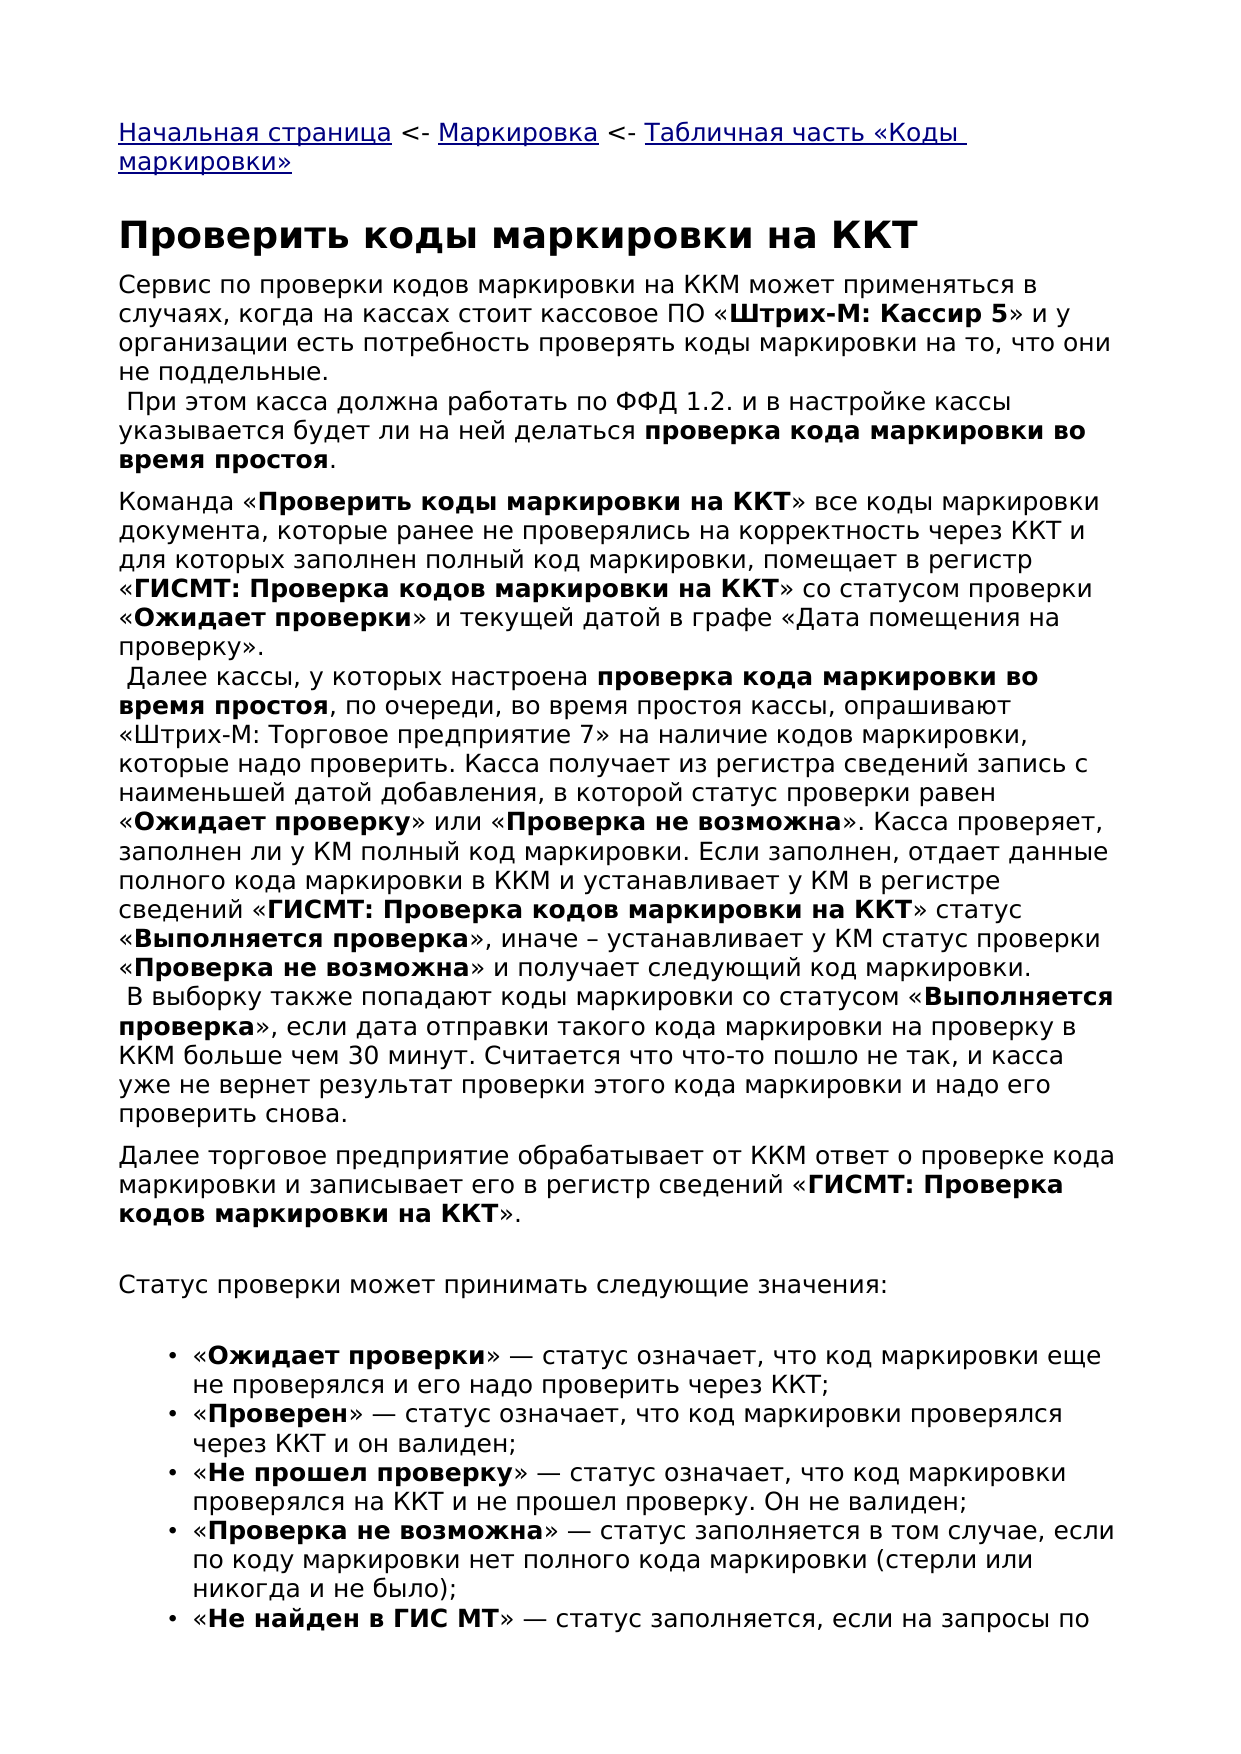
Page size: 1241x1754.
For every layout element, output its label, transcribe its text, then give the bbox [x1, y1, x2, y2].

text Сервис по проверки кодов маркировки на ККМ может применяться в случаях, когда на кассах стоит кассовое ПО «Штрих-М: Кассир 5» и у организации есть потребность проверять коды маркировки на то, что они не поддельные. При этом касса должна работать по ФФД 1.2. и в настройке кассы указывается будет ли на ней делаться проверка кода маркировки во время простоя. [118, 270, 1122, 474]
text Статус проверки может принимать следующие значения: [118, 1270, 1122, 1299]
subtitle Проверить коды маркировки на ККТ [118, 214, 1122, 258]
text Далее торговое предприятие обрабатывает от ККМ ответ о проверке кода маркировки и записывает его в регистр сведений «ГИСМТ: Проверка кодов маркировки на ККТ». [118, 1141, 1122, 1258]
list «Проверен» — статус означает, что код маркировки проверялся через ККТ и он валиден; [177, 1399, 1122, 1458]
text Команда «Проверить коды маркировки на ККТ» все коды маркировки документа, которые ранее не проверялись на корректность через ККТ и для которых заполнен полный код маркировки, помещает в регистр «ГИСМТ: Проверка кодов маркировки на ККТ» со статусом проверки «Ожидает проверки» и текущей датой в графе «Дата помещения на проверку». Далее кассы, у которых настроена проверка кода маркировки во время простоя, по очереди, во время простоя кассы, опрашивают «Штрих-М: Торговое предприятие 7» на наличие кодов маркировки, которые надо проверить. Касса получает из регистра сведений запись с наименьшей датой добавления, в которой статус проверки равен «Ожидает проверку» или «Проверка не возможна». Касса проверяет, заполнен ли у КМ полный код маркировки. Если заполнен, отдает данные полного кода маркировки в ККМ и устанавливает у КМ в регистре сведений «ГИСМТ: Проверка кодов маркировки на ККТ» статус «Выполняется проверка», иначе – устанавливает у КМ статус проверки «Проверка не возможна» и получает следующий код маркировки. В выборку также попадают коды маркировки со статусом «Выполняется проверка», если дата отправки такого кода маркировки на проверку в ККМ больше чем 30 минут. Считается что что-то пошло не так, и касса уже не вернет результат проверки этого кода маркировки и надо его проверить снова. [118, 487, 1122, 1128]
list «Проверка не возможна» — статус заполняется в том случае, если по коду маркировки нет полного кода маркировки (стерли или никогда и не было); [177, 1516, 1122, 1604]
list «Не найден в ГИС МТ» — статус заполняется, если на запросы по [177, 1604, 1122, 1633]
text Начальная страница <- Маркировка <- Табличная часть «Коды маркировки» [118, 118, 1122, 176]
list «Ожидает проверки» — статус означает, что код маркировки еще не проверялся и его надо проверить через ККТ; [177, 1341, 1122, 1399]
list «Не прошел проверку» — статус означает, что код маркировки проверялся на ККТ и не прошел проверку. Он не валиден; [177, 1458, 1122, 1516]
